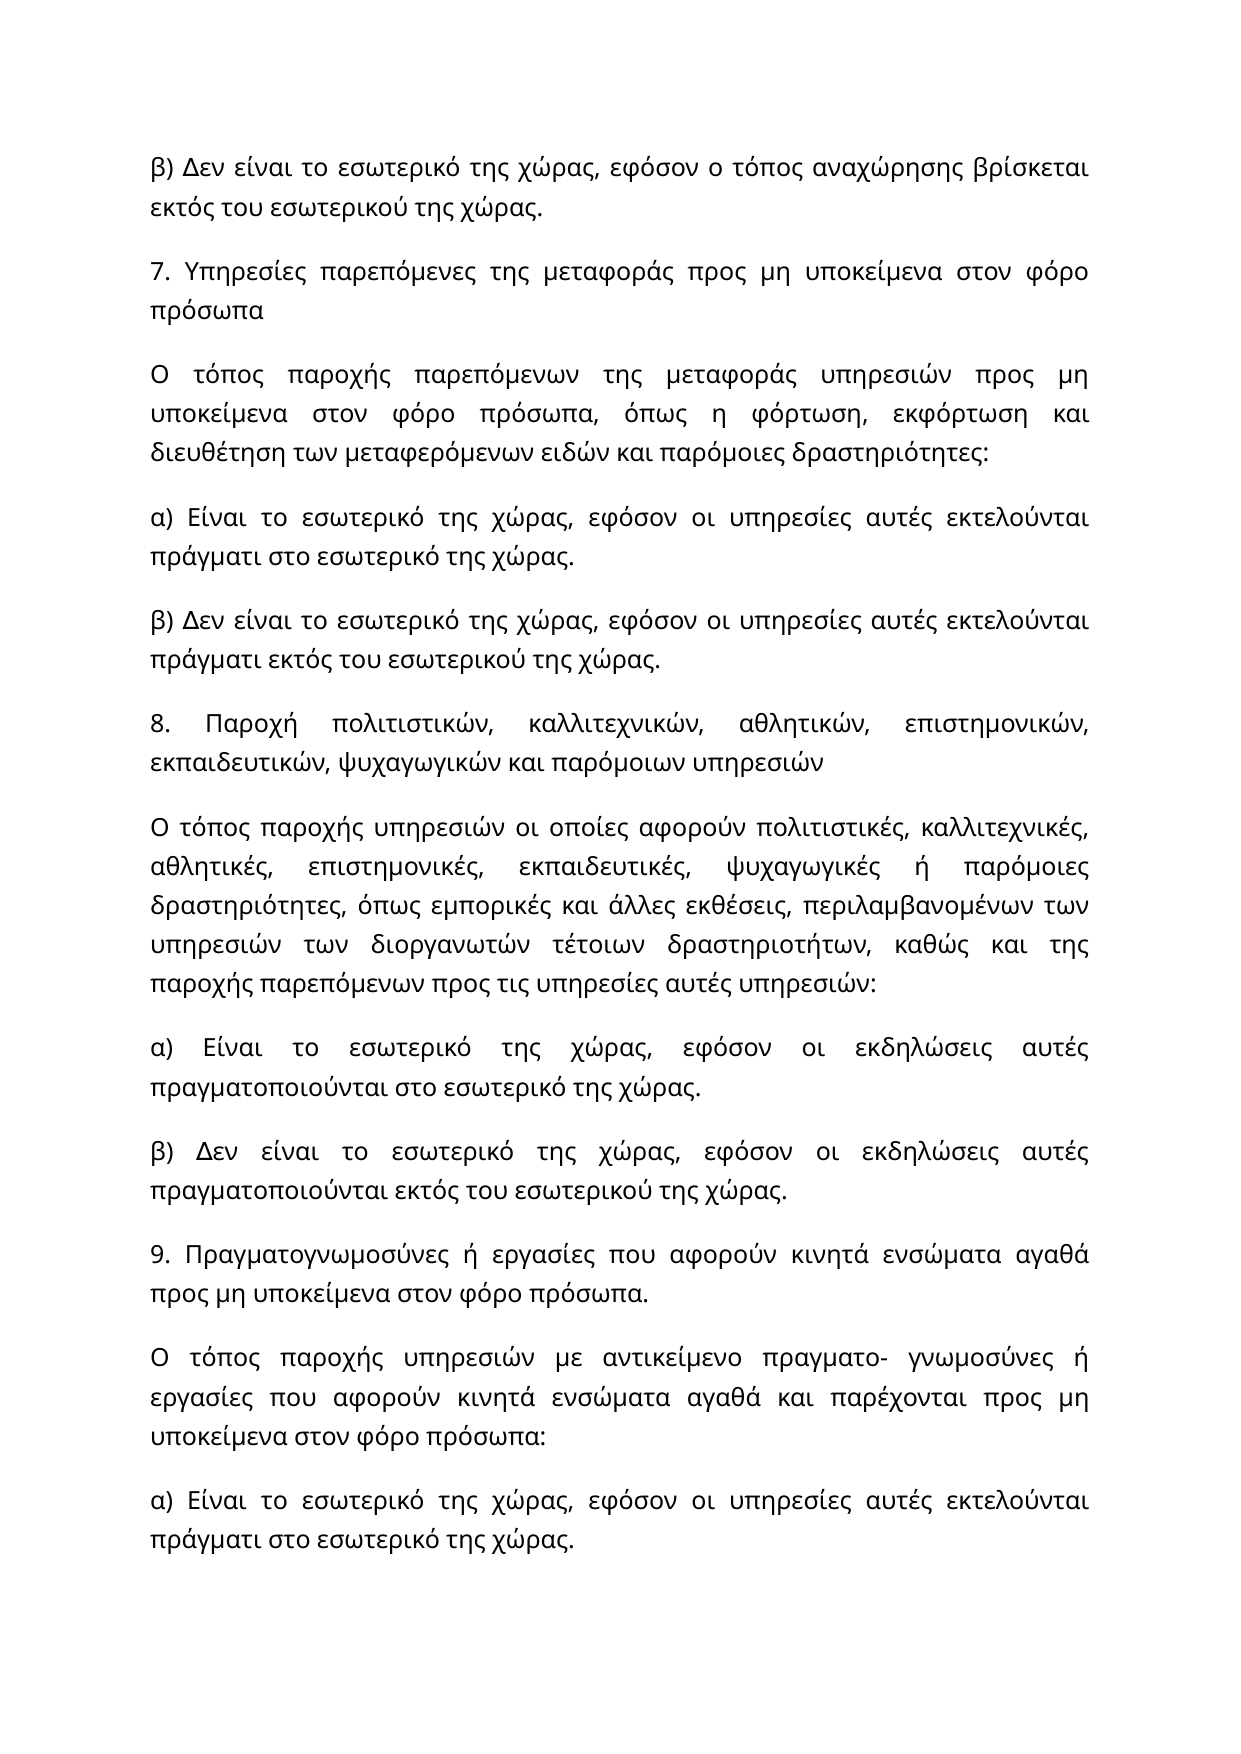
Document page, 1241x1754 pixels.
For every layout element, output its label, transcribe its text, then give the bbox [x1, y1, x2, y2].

text α) Είναι το εσωτερικό της χώρας, εφόσον οι υπηρεσίες αυτές εκτελούνται πράγµατι στο εσωτερικό της χώρας. [150, 499, 1090, 572]
text Ο τόπος παροχής παρεπόµενων της µεταφοράς υπηρεσιών προς µη υποκείµενα στον φόρο πρόσωπα, όπως η φόρτωση, εκφόρτωση και διευθέτηση των µεταφερόµενων ειδών και παρόµοιες δραστηριότητες: [150, 357, 1090, 469]
text 7. Υπηρεσίες παρεπόµενες της µεταφοράς προς µη υποκείµενα στον φόρο πρόσωπα [150, 253, 1090, 327]
text 9. Πραγµατογνωµοσύνες ή εργασίες που αφορούν κινητά ενσώµατα αγαθά προς µη υποκείµενα στον φόρο πρόσωπα. [150, 1237, 1090, 1310]
text β) ∆εν είναι το εσωτερικό της χώρας, εφόσον ο τόπος αναχώρησης βρίσκεται εκτός του εσωτερικού της χώρας. [150, 150, 1090, 223]
text Ο τόπος παροχής υπηρεσιών µε αντικείµενο πραγµατο- γνωµοσύνες ή εργασίες που αφορούν κινητά ενσώµατα αγαθά και παρέχονται προς µη υποκείµενα στον φόρο πρόσωπα: [150, 1340, 1090, 1452]
text Ο τόπος παροχής υπηρεσιών οι οποίες αφορούν πολιτιστικές, καλλιτεχνικές, αθλητικές, επιστηµονικές, εκπαιδευτικές, ψυχαγωγικές ή παρόµοιες δραστηριότητες, όπως εµπορικές και άλλες εκθέσεις, περιλαµβανοµένων των υπηρεσιών των διοργανωτών τέτοιων δραστηριοτήτων, καθώς και της παροχής παρεπόµενων προς τις υπηρεσίες αυτές υπηρεσιών: [150, 809, 1090, 1000]
text β) ∆εν είναι το εσωτερικό της χώρας, εφόσον οι εκδηλώσεις αυτές πραγµατοποιούνται εκτός του εσωτερικού της χώρας. [150, 1133, 1090, 1207]
text α) Είναι το εσωτερικό της χώρας, εφόσον οι υπηρεσίες αυτές εκτελούνται πράγµατι στο εσωτερικό της χώρας. [150, 1482, 1090, 1556]
text β) ∆εν είναι το εσωτερικό της χώρας, εφόσον οι υπηρεσίες αυτές εκτελούνται πράγµατι εκτός του εσωτερικού της χώρας. [150, 602, 1090, 676]
text α) Είναι το εσωτερικό της χώρας, εφόσον οι εκδηλώσεις αυτές πραγµατοποιούνται στο εσωτερικό της χώρας. [150, 1030, 1090, 1103]
text 8. Παροχή πολιτιστικών, καλλιτεχνικών, αθλητικών, επιστηµονικών, εκπαιδευτικών, ψυχαγωγικών και παρόµοιων υπηρεσιών [150, 706, 1090, 779]
